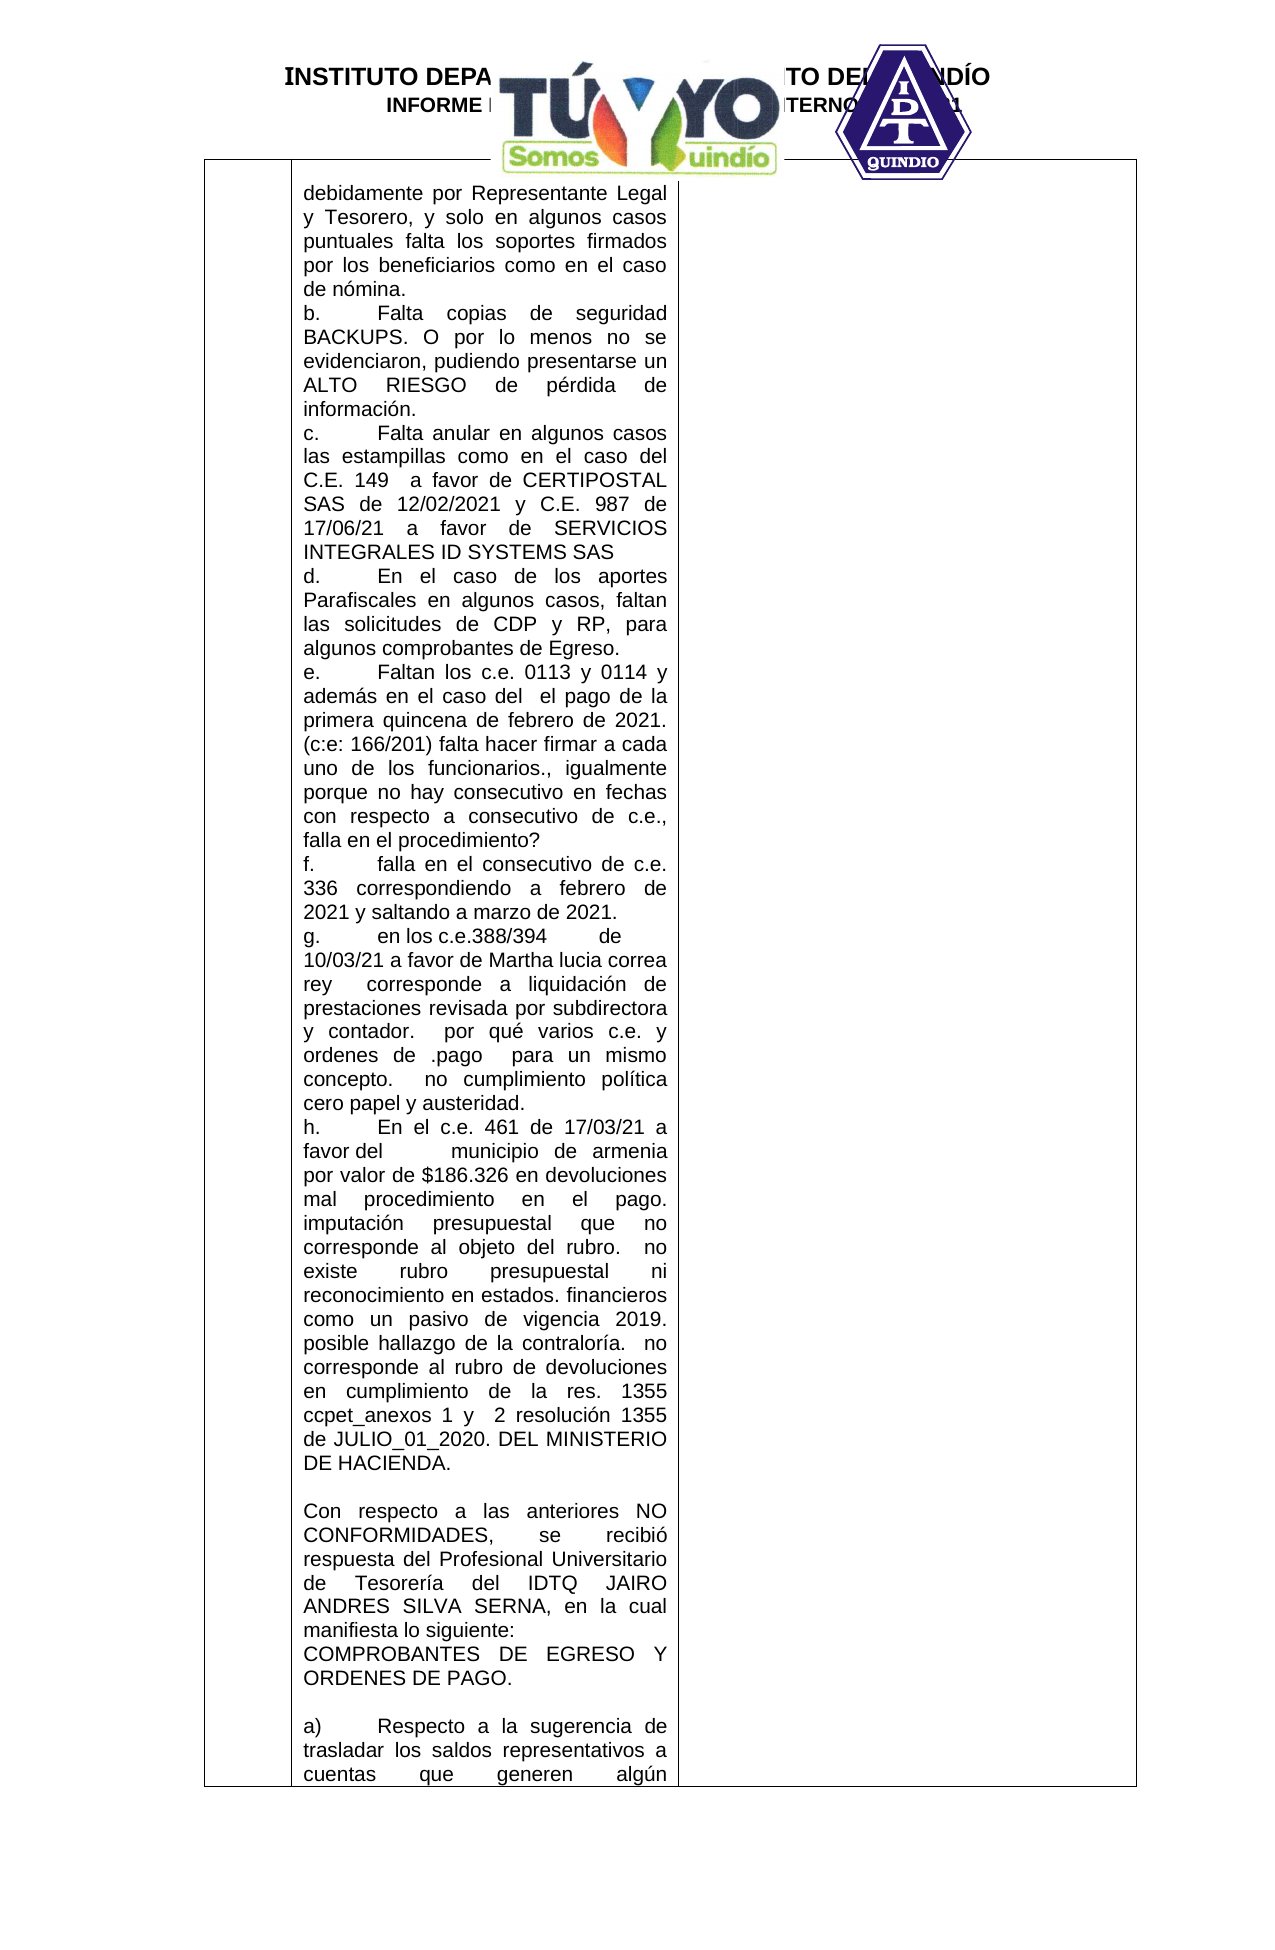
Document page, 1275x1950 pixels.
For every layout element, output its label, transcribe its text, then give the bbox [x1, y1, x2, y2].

table_cell [679, 160, 1136, 1786]
table_cell debidamente por Representante Legal y Tesorero, y solo en algunos casos puntuales falta los soportes firmados por los beneficiarios como en el caso de nómina. b. Falta copias de seguridad BACKUPS. O por lo menos no se evidenciaron, pudiendo presentarse un ALTO RIESGO de pérdida de información. c. Falta anular en algunos casos las estampillas como en el caso del C.E. 149 a favor de CERTIPOSTAL SAS de 12/02/2021 y C.E. 987 de 17/06/21 a favor de SERVICIOS INTEGRALES ID SYSTEMS SAS d. En el caso de los aportes Parafiscales en algunos casos, faltan las solicitudes de CDP y RP, para algunos comprobantes de Egreso. e. Faltan los c.e. 0113 y 0114 y además en el caso del el pago de la primera quincena de febrero de 2021. (c:e: 166/201) falta hacer firmar a cada uno de los funcionarios., igualmente porque no hay consecutivo en fechas con respecto a consecutivo de c.e., falla en el procedimiento? f. falla en el consecutivo de c.e. 336 correspondiendo a febrero de 2021 y saltando a marzo de 2021. g. en los c.e.388/394 de 10/03/21 a favor de Martha lucia correa rey corresponde a liquidación de prestaciones revisada por subdirectora y contador. por qué varios c.e. y ordenes de .pago para un mismo concepto. no cumplimiento política cero papel y austeridad. h. En el c.e. 461 de 17/03/21 a favor del municipio de armenia por valor de $186.326 en devoluciones mal procedimiento en el pago. imputación presupuestal que no corresponde al objeto del rubro. no existe rubro presupuestal ni reconocimiento en estados. financieros como un pasivo de vigencia 2019. posible hallazgo de la contraloría. no corresponde al rubro de devoluciones en cumplimiento de la res. 1355 ccpet_anexos 1 y 2 resolución 1355 de JULIO_01_2020. DEL MINISTERIO DE HACIENDA. Con respecto a las anteriores NO CONFORMIDADES, se recibió respuesta del Profesional Universitario de Tesorería del IDTQ JAIRO ANDRES SILVA SERNA, en la cual manifiesta lo siguiente: COMPROBANTES DE EGRESO Y ORDENES DE PAGO. a) Respecto a la sugerencia de trasladar los saldos representativos a cuentas que generen algún [292, 160, 678, 1786]
table_cell [205, 160, 291, 1786]
